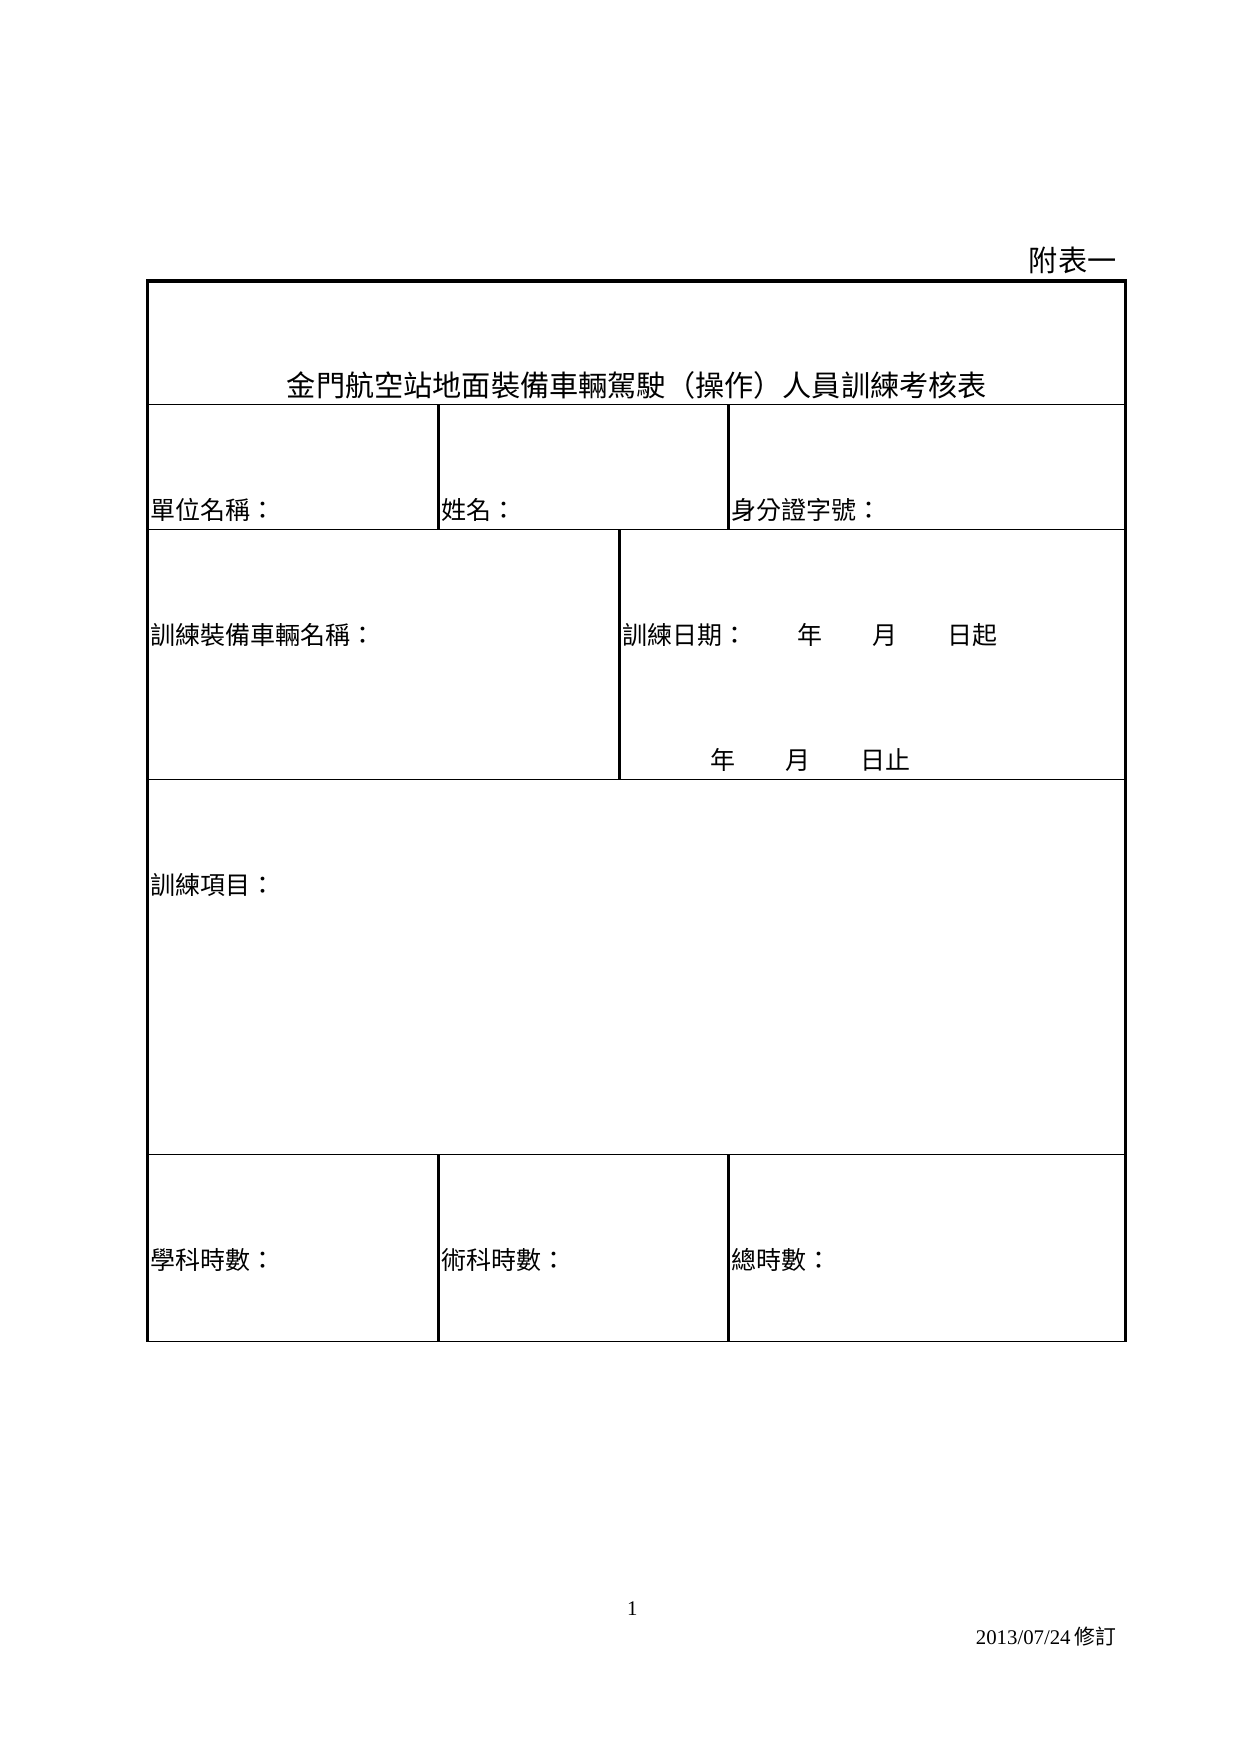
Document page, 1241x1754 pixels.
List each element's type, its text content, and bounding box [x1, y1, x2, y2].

table_cell 訓練項目： [149, 780, 1124, 1154]
table_cell 術科時數： [440, 1155, 727, 1341]
text 附表一 [148, 217, 1116, 279]
table_cell 單位名稱： [149, 405, 437, 529]
table_cell 訓練裝備車輛名稱： [149, 530, 618, 779]
table_header 金門航空站地面裝備車輛駕駛（操作）人員訓練考核表 [149, 283, 1124, 404]
table_cell 身分證字號： [730, 405, 1124, 529]
table_cell 訓練日期： 年 月 日起 年 月 日止 [621, 530, 1124, 779]
table_cell 學科時數： [149, 1155, 437, 1341]
table_cell 姓名： [440, 405, 727, 529]
table_cell 總時數： [730, 1155, 1124, 1341]
